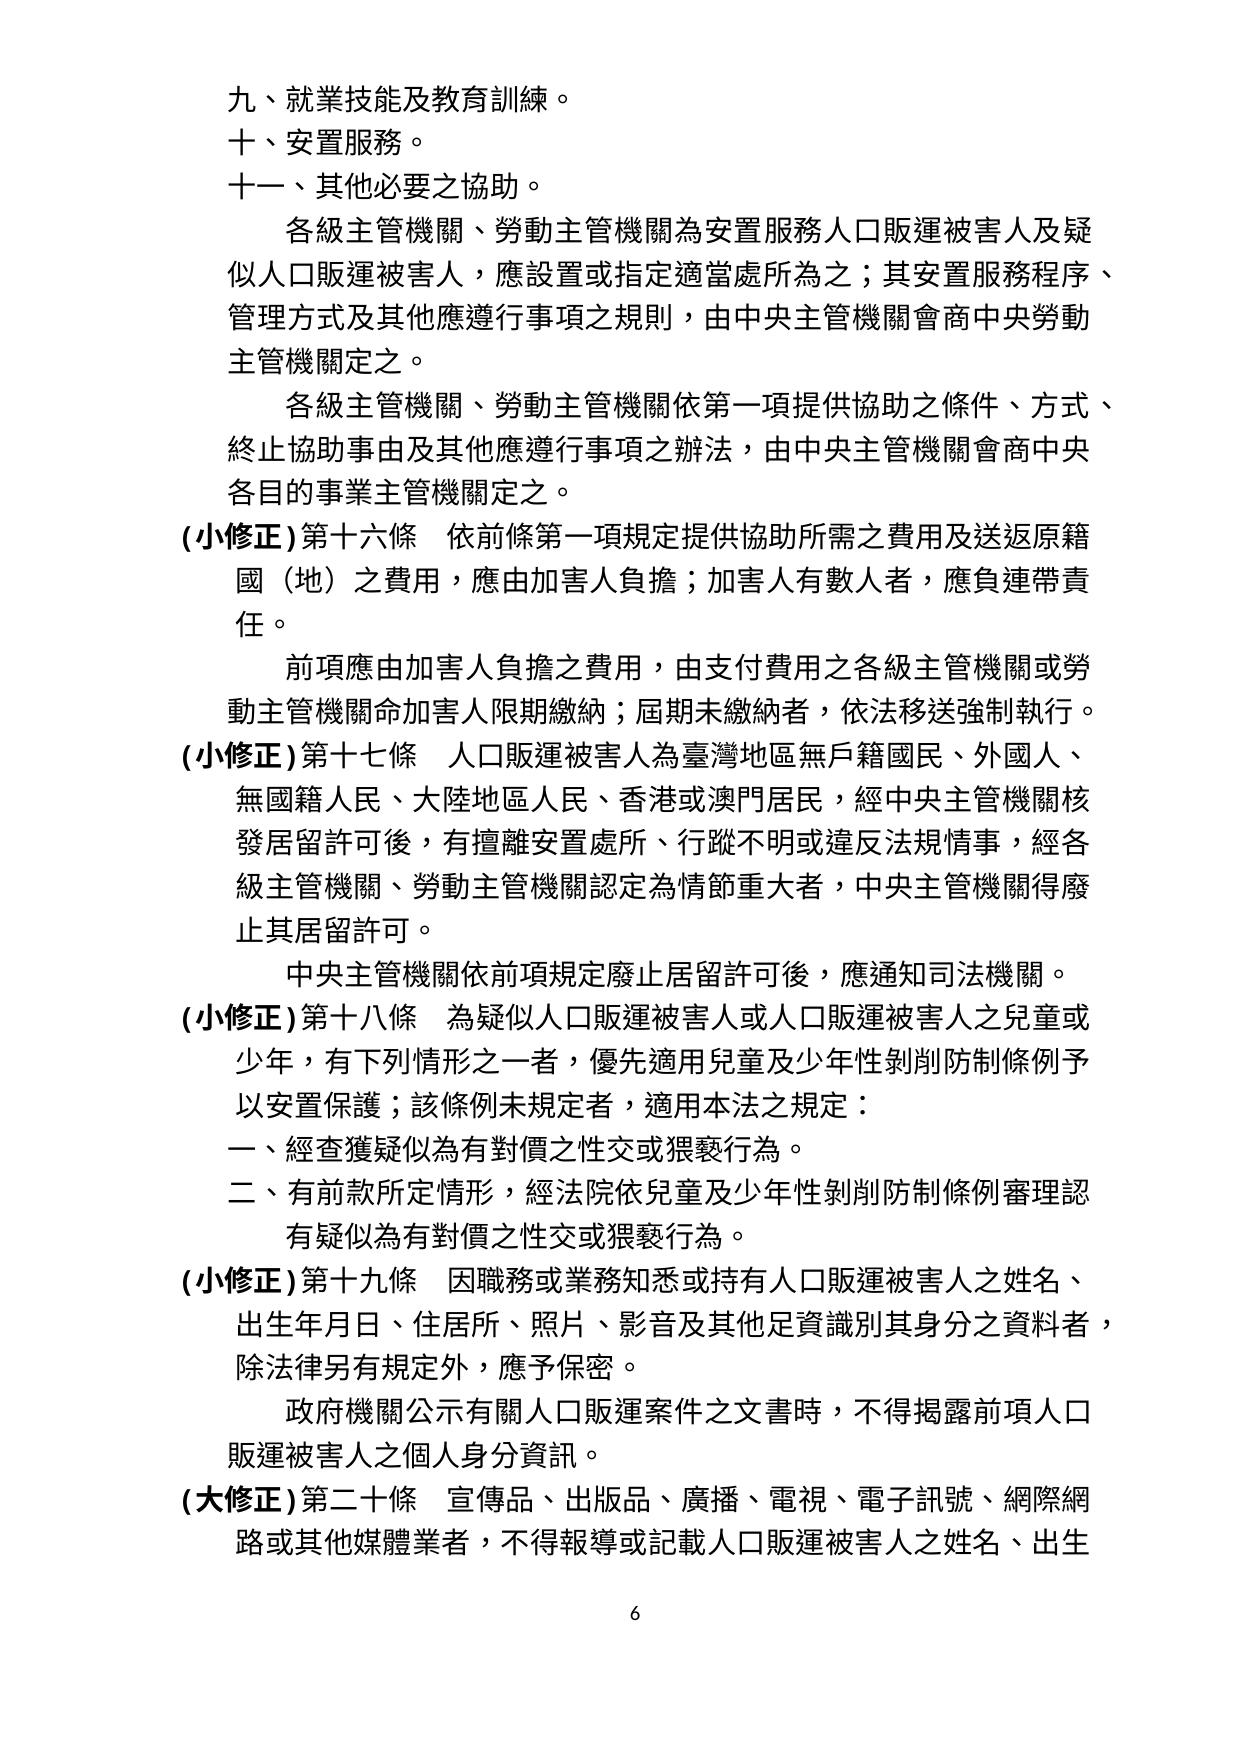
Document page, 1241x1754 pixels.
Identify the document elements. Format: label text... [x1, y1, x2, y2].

text (小修正)第十七條 人口販運被害人為臺灣地區無戶籍國民、外國人、無國籍人民、大陸地區人民、香港或澳門居民，經中央主管機關核發居留許可後，有擅離安置處所、行蹤不明或違反法規情事，經各級主管機關、勞動主管機關認定為情節重大者，中央主管機關得廢止其居留許可。 [177, 731, 1092, 950]
text 政府機關公示有關人口販運案件之文書時，不得揭露前項人口販運被害人之個人身分資訊。 [227, 1387, 1092, 1475]
text 十一、其他必要之協助。 [227, 162, 1092, 206]
text (小修正)第十八條 為疑似人口販運被害人或人口販運被害人之兒童或少年，有下列情形之一者，優先適用兒童及少年性剝削防制條例予以安置保護；該條例未規定者，適用本法之規定： [177, 994, 1092, 1125]
text 中央主管機關依前項規定廢止居留許可後，應通知司法機關。 [227, 950, 1092, 994]
text 一、經查獲疑似為有對價之性交或猥褻行為。 [227, 1125, 1092, 1169]
text 各級主管機關、勞動主管機關依第一項提供協助之條件、方式、終止協助事由及其他應遵行事項之辦法，由中央主管機關會商中央各目的事業主管機關定之。 [227, 381, 1092, 512]
text (小修正)第十六條 依前條第一項規定提供協助所需之費用及送返原籍國（地）之費用，應由加害人負擔；加害人有數人者，應負連帶責任。 [177, 512, 1092, 644]
text 二、有前款所定情形，經法院依兒童及少年性剝削防制條例審理認有疑似為有對價之性交或猥褻行為。 [227, 1169, 1092, 1256]
text 各級主管機關、勞動主管機關為安置服務人口販運被害人及疑似人口販運被害人，應設置或指定適當處所為之；其安置服務程序、管理方式及其他應遵行事項之規則，由中央主管機關會商中央勞動主管機關定之。 [227, 206, 1092, 381]
text 十、安置服務。 [227, 119, 1092, 162]
text (大修正)第二十條 宣傳品、出版品、廣播、電視、電子訊號、網際網路或其他媒體業者，不得報導或記載人口販運被害人之姓名、出生 [177, 1475, 1092, 1562]
text 前項應由加害人負擔之費用，由支付費用之各級主管機關或勞動主管機關命加害人限期繳納；屆期未繳納者，依法移送強制執行。 [227, 644, 1092, 731]
text (小修正)第十九條 因職務或業務知悉或持有人口販運被害人之姓名、出生年月日、住居所、照片、影音及其他足資識別其身分之資料者，除法律另有規定外，應予保密。 [177, 1256, 1092, 1387]
text 九、就業技能及教育訓練。 [227, 75, 1092, 119]
